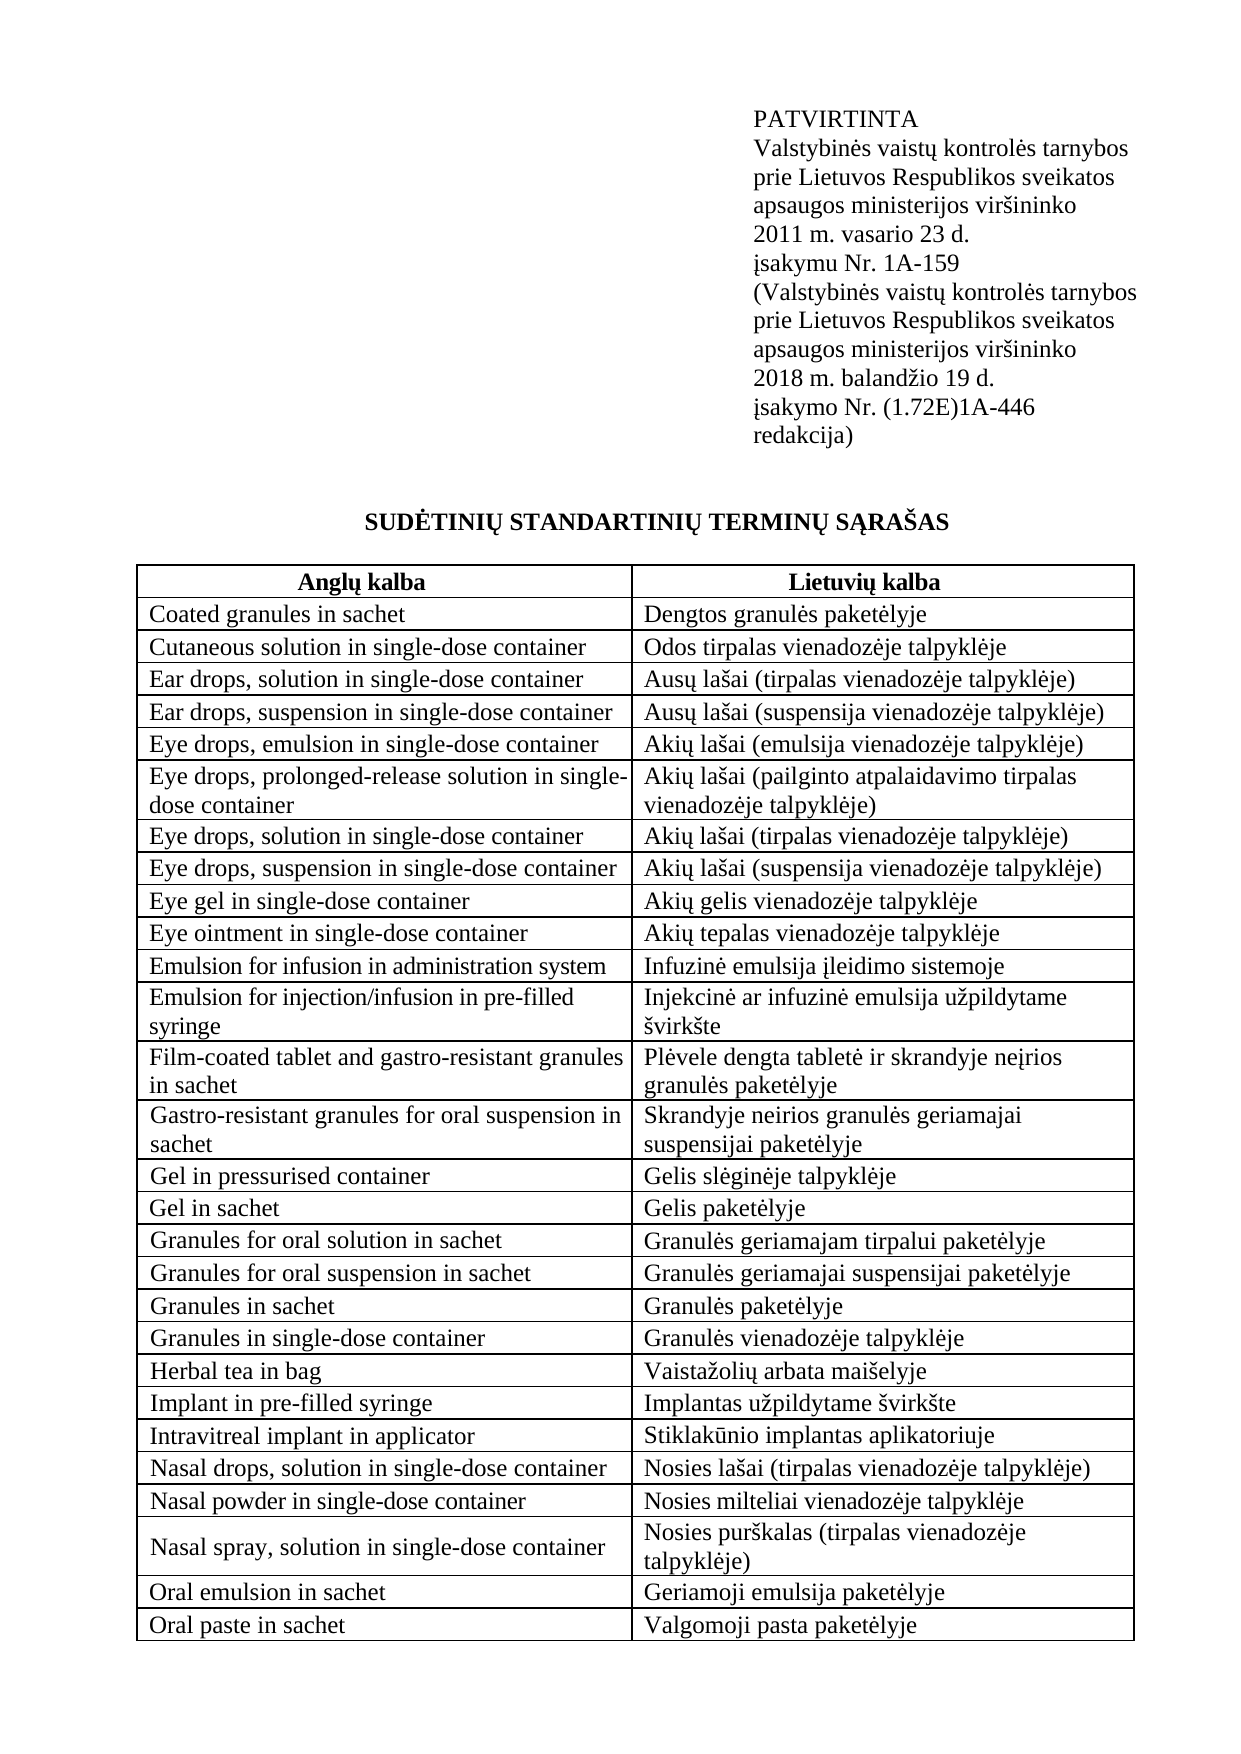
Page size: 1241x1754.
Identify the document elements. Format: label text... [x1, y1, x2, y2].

table_cell Granulės geriamajam tirpalui paketėlyje [633, 1225, 1133, 1256]
text įsakymu Nr. 1A-159 [753, 248, 1181, 277]
table_cell Granules for oral solution in sachet [138, 1225, 631, 1256]
table_cell Ausų lašai (tirpalas vienadozėje talpyklėje) [633, 663, 1133, 694]
table_cell Ear drops, solution in single-dose container [138, 663, 631, 694]
text (Valstybinės vaistų kontrolės tarnybos [753, 277, 1181, 306]
table_cell Oral paste in sachet [138, 1609, 631, 1640]
table_header Lietuvių kalba [633, 566, 1133, 597]
text 2018 m. balandžio 19 d. [753, 363, 1181, 392]
table_cell Nosies milteliai vienadozėje talpyklėje [633, 1485, 1133, 1516]
table_cell Akių gelis vienadozėje talpyklėje [633, 885, 1133, 916]
table_cell Akių lašai (suspensija vienadozėje talpyklėje) [633, 853, 1133, 883]
table_cell Implant in pre-filled syringe [138, 1387, 631, 1418]
table_cell Valgomoji pasta paketėlyje [633, 1609, 1133, 1640]
table_cell Emulsion for injection/infusion in pre-filled syringe [138, 983, 631, 1040]
table_cell Gel in sachet [138, 1192, 631, 1223]
table_cell Granulės vienadozėje talpyklėje [633, 1322, 1133, 1353]
text SUDĖTINIŲ STANDARTINIŲ TERMINŲ SĄRAŠAS [133, 507, 1181, 536]
table_cell Emulsion for infusion in administration system [138, 950, 631, 981]
table_cell Akių lašai (tirpalas vienadozėje talpyklėje) [633, 820, 1133, 851]
table_cell Eye drops, emulsion in single-dose container [138, 728, 631, 759]
table_cell Dengtos granulės paketėlyje [633, 598, 1133, 629]
table_cell Gelis paketėlyje [633, 1192, 1133, 1223]
table_cell Granules for oral suspension in sachet [138, 1257, 631, 1288]
table_cell Nosies purškalas (tirpalas vienadozėje talpyklėje) [633, 1517, 1133, 1575]
table_cell Skrandyje neirios granulės geriamajai suspensijai paketėlyje [633, 1101, 1133, 1158]
table_cell Intravitreal implant in applicator [138, 1420, 631, 1451]
text prie Lietuvos Respublikos sveikatos [753, 306, 1181, 334]
table_cell Geriamoji emulsija paketėlyje [633, 1576, 1133, 1607]
table_cell Akių tepalas vienadozėje talpyklėje [633, 918, 1133, 948]
table_cell Nasal drops, solution in single-dose container [138, 1452, 631, 1483]
text 2011 m. vasario 23 d. [753, 219, 1181, 248]
text įsakymo Nr. (1.72E)1A-446 [753, 392, 1181, 421]
table_cell Gastro-resistant granules for oral suspension in sachet [138, 1101, 631, 1158]
text prie Lietuvos Respublikos sveikatos [753, 162, 1181, 191]
table_cell Gelis slėginėje talpyklėje [633, 1160, 1133, 1191]
text apsaugos ministerijos viršininko [753, 334, 1181, 363]
table_cell Eye gel in single-dose container [138, 885, 631, 916]
table_cell Granules in sachet [138, 1290, 631, 1321]
table_cell Odos tirpalas vienadozėje talpyklėje [633, 631, 1133, 662]
table_cell Eye ointment in single-dose container [138, 918, 631, 948]
table_header Anglų kalba [138, 566, 631, 597]
table_cell Injekcinė ar infuzinė emulsija užpildytame švirkšte [633, 983, 1133, 1040]
table_cell Film-coated tablet and gastro-resistant granules in sachet [138, 1042, 631, 1099]
text redakcija) [753, 421, 1181, 449]
table_cell Ausų lašai (suspensija vienadozėje talpyklėje) [633, 696, 1133, 727]
table_cell Granulės geriamajai suspensijai paketėlyje [633, 1257, 1133, 1288]
table_cell Implantas užpildytame švirkšte [633, 1387, 1133, 1418]
table_cell Coated granules in sachet [138, 598, 631, 629]
table_cell Ear drops, suspension in single-dose container [138, 696, 631, 727]
table_cell Nasal powder in single-dose container [138, 1485, 631, 1516]
table_cell Vaistažolių arbata maišelyje [633, 1355, 1133, 1386]
table_cell Akių lašai (emulsija vienadozėje talpyklėje) [633, 728, 1133, 759]
table_cell Oral emulsion in sachet [138, 1576, 631, 1607]
table_cell Eye drops, prolonged-release solution in single-dose container [138, 761, 631, 818]
table_cell Cutaneous solution in single-dose container [138, 631, 631, 662]
table_cell Eye drops, suspension in single-dose container [138, 853, 631, 883]
text PATVIRTINTA [753, 104, 1181, 133]
table_cell Akių lašai (pailginto atpalaidavimo tirpalas vienadozėje talpyklėje) [633, 761, 1133, 818]
table_cell Granulės paketėlyje [633, 1290, 1133, 1321]
text apsaugos ministerijos viršininko [753, 191, 1181, 219]
table_cell Eye drops, solution in single-dose container [138, 820, 631, 851]
table_cell Stiklakūnio implantas aplikatoriuje [633, 1420, 1133, 1451]
table_cell Gel in pressurised container [138, 1160, 631, 1191]
table_cell Granules in single-dose container [138, 1322, 631, 1353]
text Valstybinės vaistų kontrolės tarnybos [753, 133, 1181, 162]
table_cell Infuzinė emulsija įleidimo sistemoje [633, 950, 1133, 981]
table_cell Nosies lašai (tirpalas vienadozėje talpyklėje) [633, 1452, 1133, 1483]
table_cell Herbal tea in bag [138, 1355, 631, 1386]
table_cell Nasal spray, solution in single-dose container [138, 1517, 631, 1575]
table_cell Plėvele dengta tabletė ir skrandyje neįrios granulės paketėlyje [633, 1042, 1133, 1099]
